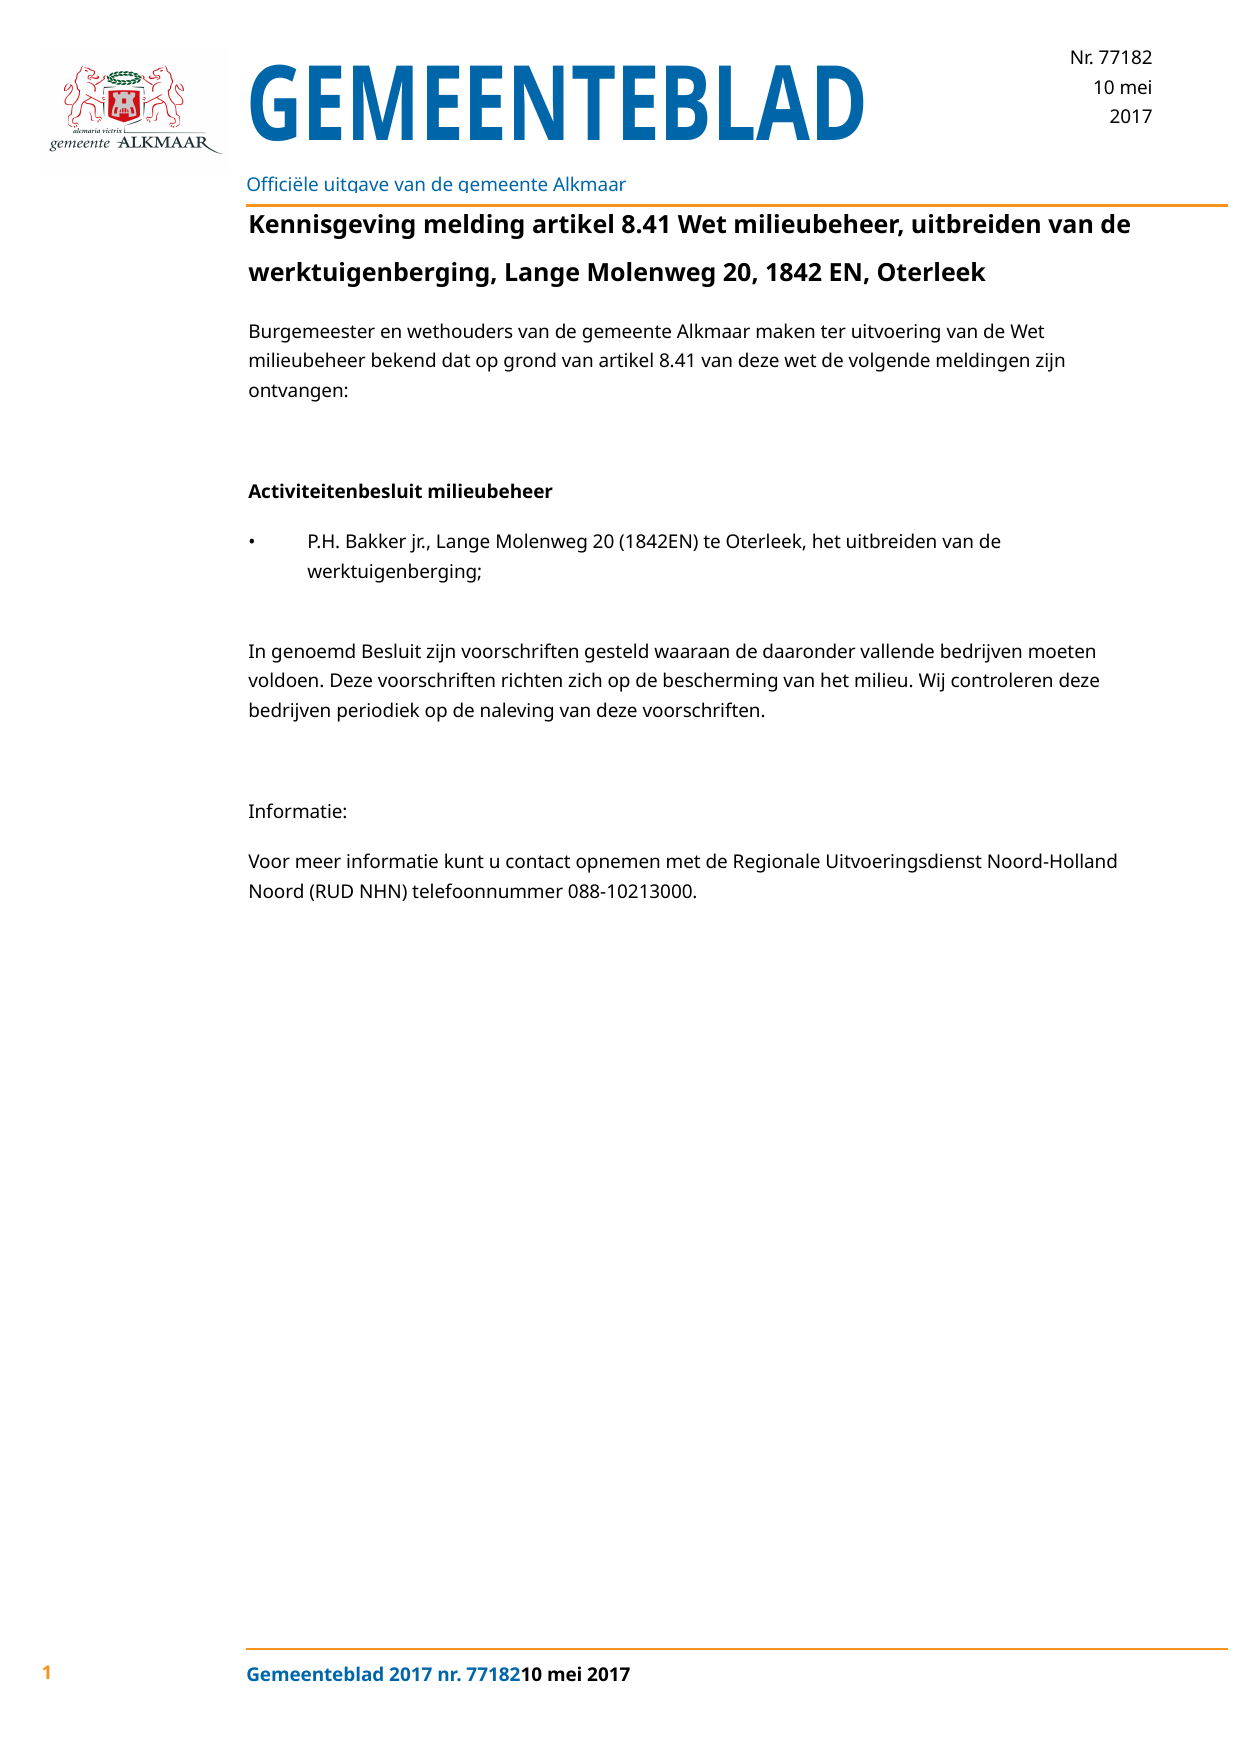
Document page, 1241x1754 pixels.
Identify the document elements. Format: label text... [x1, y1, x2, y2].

picture [41, 47, 231, 172]
list P.H. Bakker jr., Lange Molenweg 20 (1842EN) te Oterleek, het uitbreiden van de werktuigenberging; [248, 528, 1152, 584]
text Burgemeester en wethouders van de gemeente Alkmaar maken ter uitvoering van de Wet milieubeheer bekend dat op grond van artikel 8.41 van deze wet de volgende meldingen zijn ontvangen: [248, 318, 1152, 403]
text Voor meer informatie kunt u contact opnemen met de Regionale Uitvoeringsdienst Noord-Holland Noord (RUD NHN) telefoonnummer 088-10213000. [248, 848, 1152, 904]
text Kennisgeving melding artikel 8.41 Wet milieubeheer, uitbreiden van de werktuigenberging, Lange Molenweg 20, 1842 EN, Oterleek [248, 207, 1152, 288]
text In genoemd Besluit zijn voorschriften gesteld waaraan de daaronder vallende bedrijven moeten voldoen. Deze voorschriften richten zich op de bescherming van het milieu. Wij controleren deze bedrijven periodiek op de naleving van deze voorschriften. [248, 638, 1152, 723]
text Informatie: [248, 798, 1152, 824]
text Activiteitenbesluit milieubeheer [248, 478, 1152, 504]
